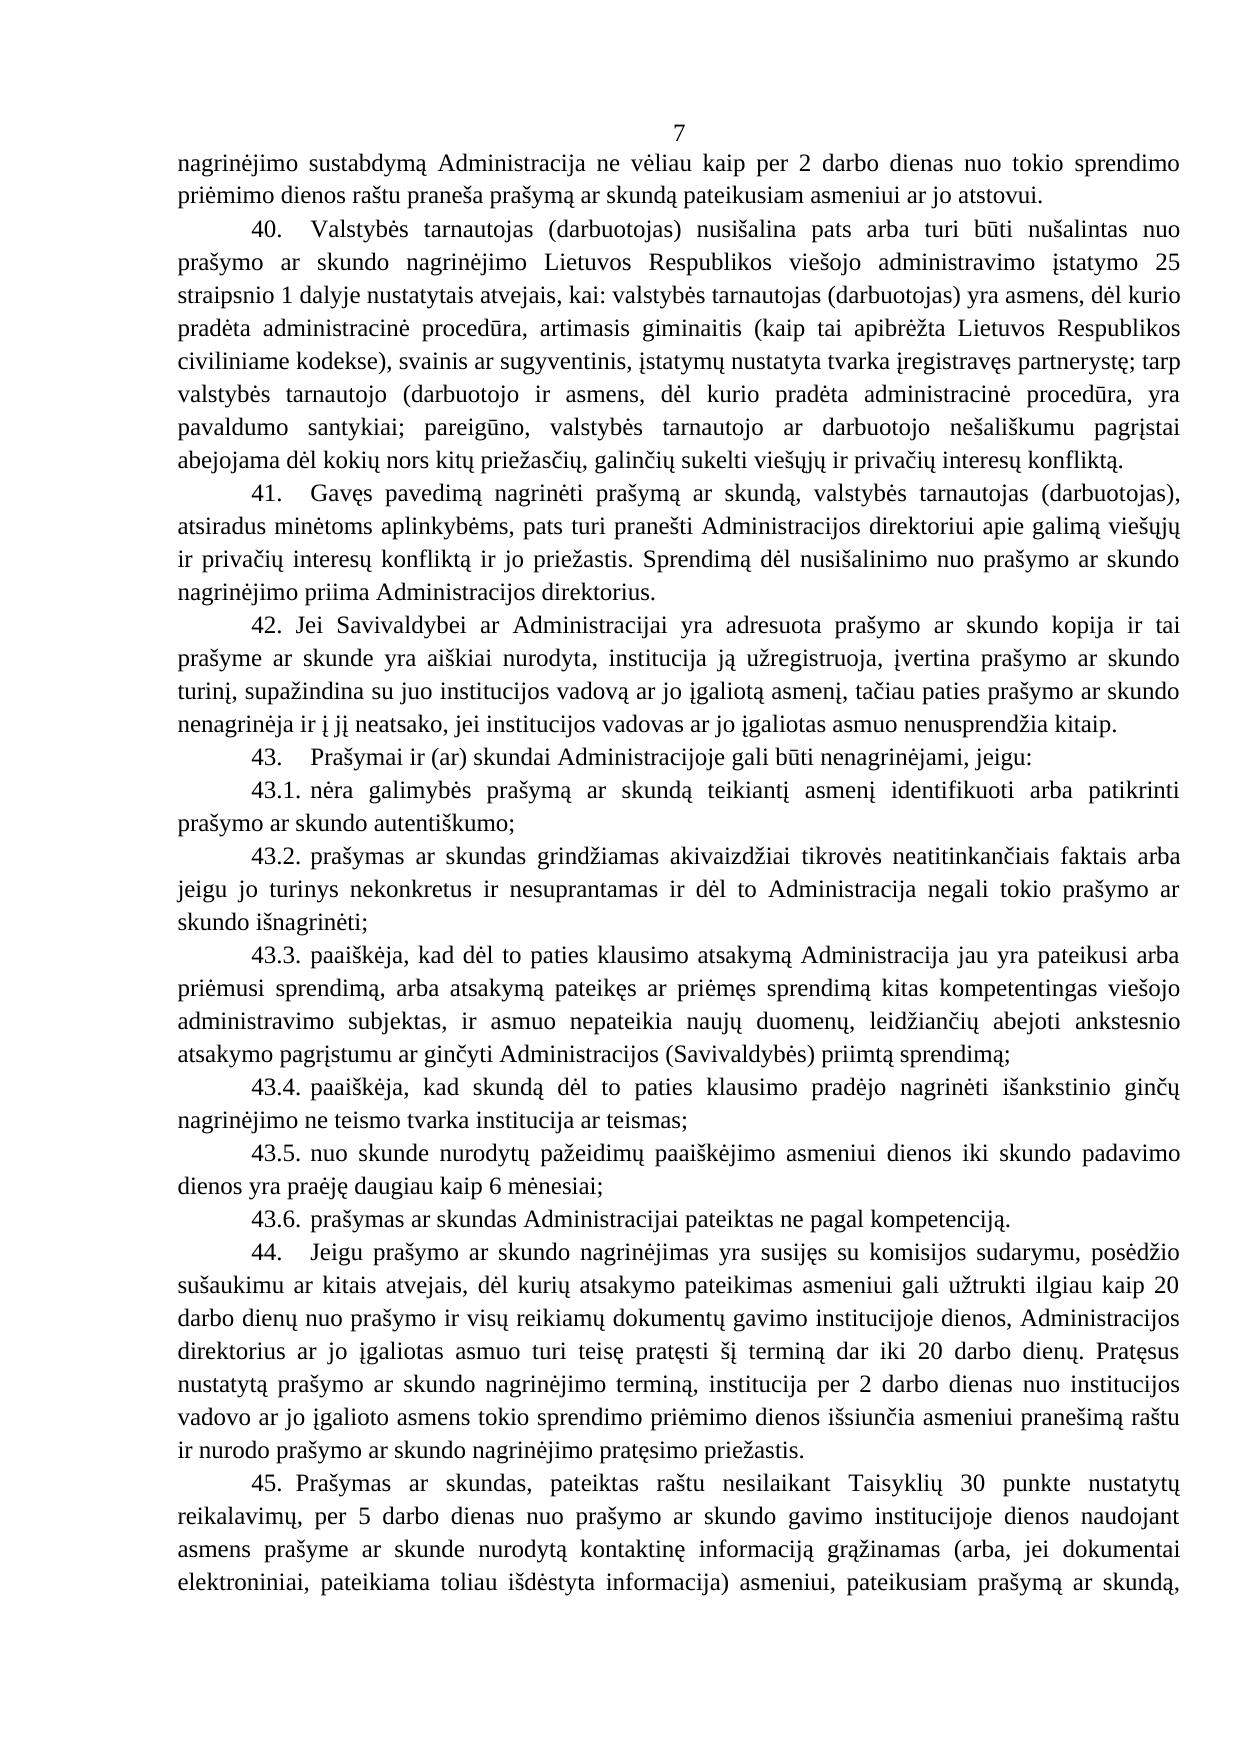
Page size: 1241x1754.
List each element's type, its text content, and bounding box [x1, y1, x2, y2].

text 43.6. prašymas ar skundas Administracijai pateiktas ne pagal kompetenciją. [177, 1204, 1181, 1233]
text 43.1. nėra galimybės prašymą ar skundą teikiantį asmenį identifikuoti arba patikrinti prašymo ar skundo autentiškumo; [177, 775, 1181, 837]
text 42. Jei Savivaldybei ar Administracijai yra adresuota prašymo ar skundo kopija ir tai prašyme ar skunde yra aiškiai nurodyta, institucija ją užregistruoja, įvertina prašymo ar skundo turinį, supažindina su juo institucijos vadovą ar jo įgaliotą asmenį, tačiau paties prašymo ar skundo nenagrinėja ir į jį neatsako, jei institucijos vadovas ar jo įgaliotas asmuo nenusprendžia kitaip. [177, 610, 1181, 738]
text 43.3. paaiškėja, kad dėl to paties klausimo atsakymą Administracija jau yra pateikusi arba priėmusi sprendimą, arba atsakymą pateikęs ar priėmęs sprendimą kitas kompetentingas viešojo administravimo subjektas, ir asmuo nepateikia naujų duomenų, leidžiančių abejoti ankstesnio atsakymo pagrįstumu ar ginčyti Administracijos (Savivaldybės) priimtą sprendimą; [177, 940, 1181, 1068]
text 43.4. paaiškėja, kad skundą dėl to paties klausimo pradėjo nagrinėti išankstinio ginčų nagrinėjimo ne teismo tvarka institucija ar teismas; [177, 1072, 1181, 1134]
text nagrinėjimo sustabdymą Administracija ne vėliau kaip per 2 darbo dienas nuo tokio sprendimo priėmimo dienos raštu praneša prašymą ar skundą pateikusiam asmeniui ar jo atstovui. [177, 148, 1181, 209]
text 40. Valstybės tarnautojas (darbuotojas) nusišalina pats arba turi būti nušalintas nuo prašymo ar skundo nagrinėjimo Lietuvos Respublikos viešojo administravimo įstatymo 25 straipsnio 1 dalyje nustatytais atvejais, kai: valstybės tarnautojas (darbuotojas) yra asmens, dėl kurio pradėta administracinė procedūra, artimasis giminaitis (kaip tai apibrėžta Lietuvos Respublikos civiliniame kodekse), svainis ar sugyventinis, įstatymų nustatyta tvarka įregistravęs partnerystę; tarp valstybės tarnautojo (darbuotojo ir asmens, dėl kurio pradėta administracinė procedūra, yra pavaldumo santykiai; pareigūno, valstybės tarnautojo ar darbuotojo nešališkumu pagrįstai abejojama dėl kokių nors kitų priežasčių, galinčių sukelti viešųjų ir privačių interesų konfliktą. [177, 214, 1181, 473]
text 41. Gavęs pavedimą nagrinėti prašymą ar skundą, valstybės tarnautojas (darbuotojas), atsiradus minėtoms aplinkybėms, pats turi pranešti Administracijos direktoriui apie galimą viešųjų ir privačių interesų konfliktą ir jo priežastis. Sprendimą dėl nusišalinimo nuo prašymo ar skundo nagrinėjimo priima Administracijos direktorius. [177, 478, 1181, 606]
text 43. Prašymai ir (ar) skundai Administracijoje gali būti nenagrinėjami, jeigu: [177, 742, 1181, 771]
text 43.2. prašymas ar skundas grindžiamas akivaizdžiai tikrovės neatitinkančiais faktais arba jeigu jo turinys nekonkretus ir nesuprantamas ir dėl to Administracija negali tokio prašymo ar skundo išnagrinėti; [177, 841, 1181, 936]
text 45. Prašymas ar skundas, pateiktas raštu nesilaikant Taisyklių 30 punkte nustatytų reikalavimų, per 5 darbo dienas nuo prašymo ar skundo gavimo institucijoje dienos naudojant asmens prašyme ar skunde nurodytą kontaktinę informaciją grąžinamas (arba, jei dokumentai elektroniniai, pateikiama toliau išdėstyta informacija) asmeniui, pateikusiam prašymą ar skundą, [177, 1468, 1181, 1596]
text 43.5. nuo skunde nurodytų pažeidimų paaiškėjimo asmeniui dienos iki skundo padavimo dienos yra praėję daugiau kaip 6 mėnesiai; [177, 1138, 1181, 1200]
text 44. Jeigu prašymo ar skundo nagrinėjimas yra susijęs su komisijos sudarymu, posėdžio sušaukimu ar kitais atvejais, dėl kurių atsakymo pateikimas asmeniui gali užtrukti ilgiau kaip 20 darbo dienų nuo prašymo ir visų reikiamų dokumentų gavimo institucijoje dienos, Administracijos direktorius ar jo įgaliotas asmuo turi teisę pratęsti šį terminą dar iki 20 darbo dienų. Pratęsus nustatytą prašymo ar skundo nagrinėjimo terminą, institucija per 2 darbo dienas nuo institucijos vadovo ar jo įgalioto asmens tokio sprendimo priėmimo dienos išsiunčia asmeniui pranešimą raštu ir nurodo prašymo ar skundo nagrinėjimo pratęsimo priežastis. [177, 1237, 1181, 1464]
